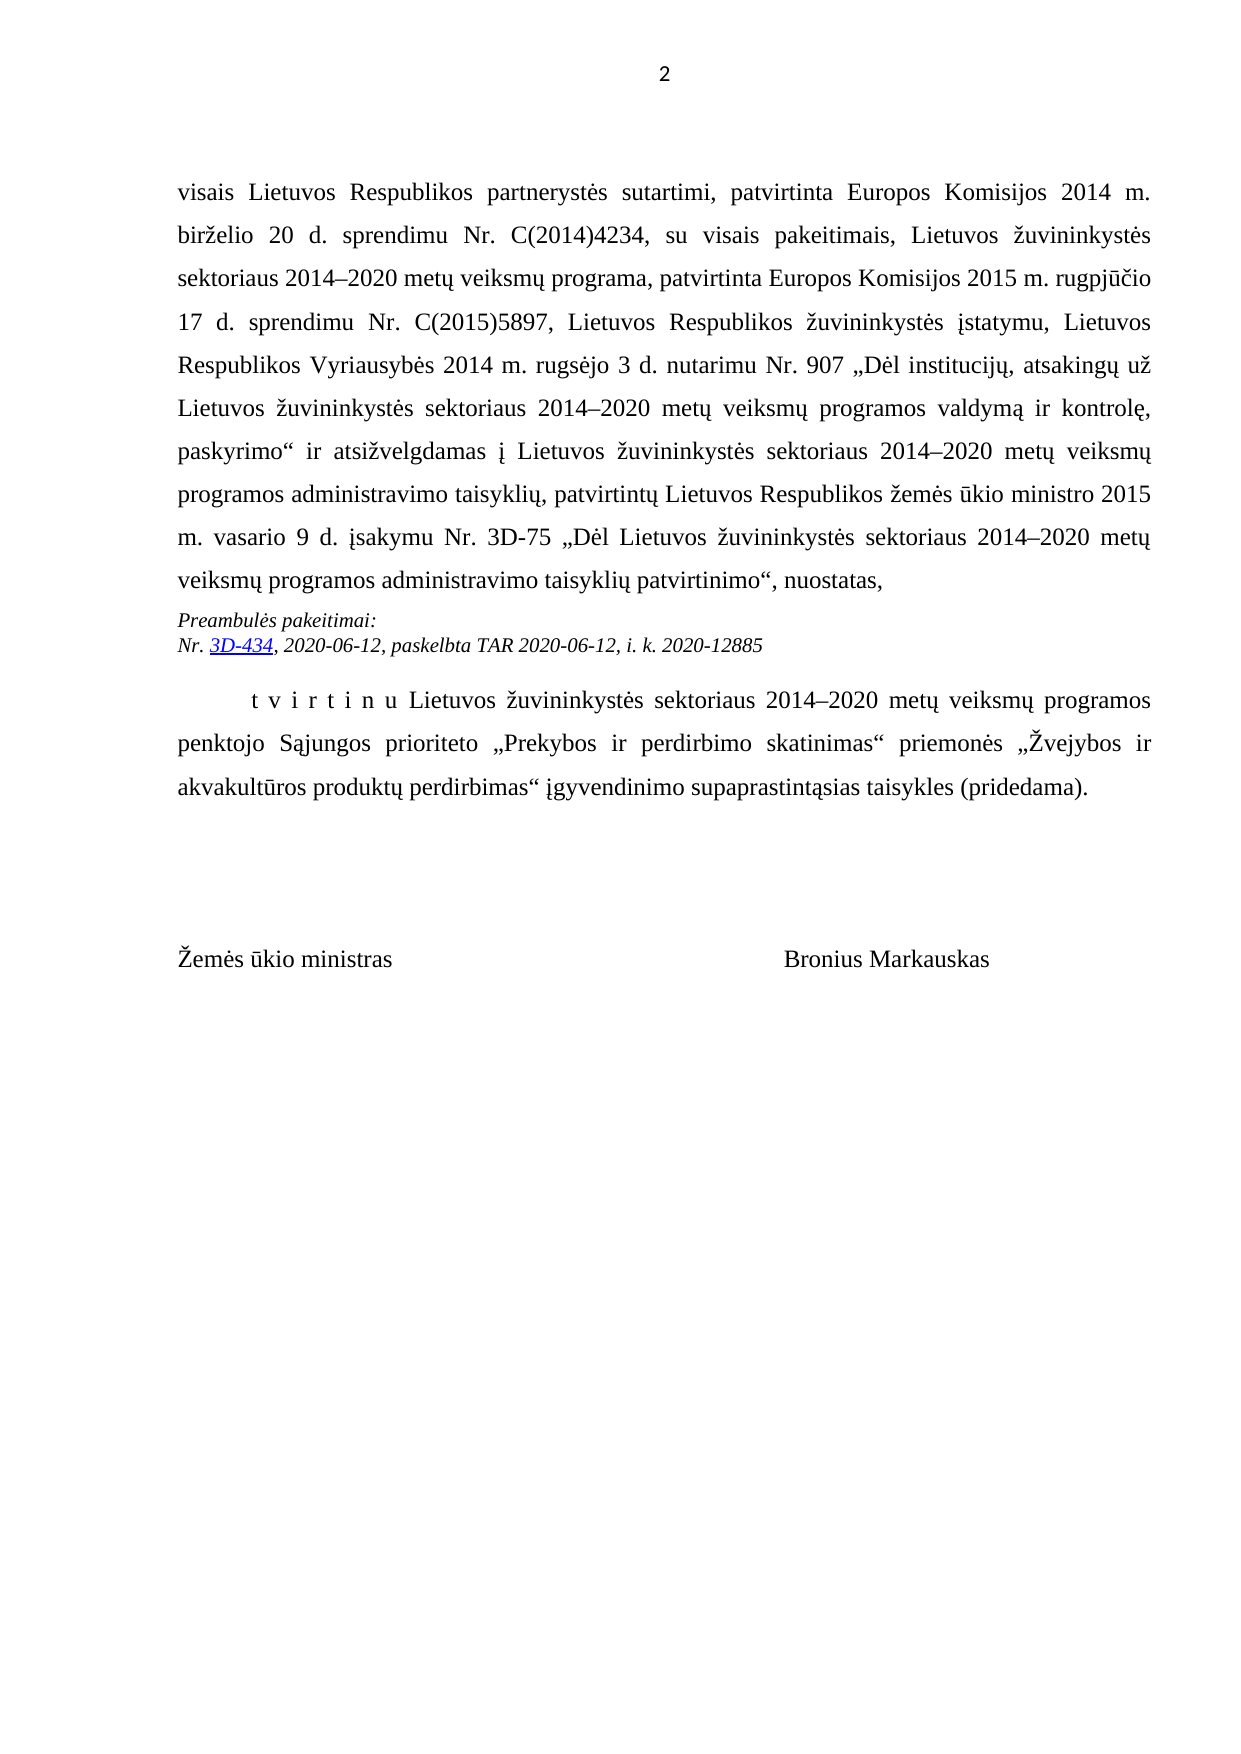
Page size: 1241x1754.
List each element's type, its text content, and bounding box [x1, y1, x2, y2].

text t v i r t i n u Lietuvos žuvininkystės sektoriaus 2014–2020 metų veiksmų programos penktojo Sąjungos prioriteto „Prekybos ir perdirbimo skatinimas“ priemonės „Žvejybos ir akvakultūros produktų perdirbimas“ įgyvendinimo supaprastintąsias taisykles (pridedama). [177, 685, 1152, 800]
text Preambulės pakeitimai: [177, 608, 1152, 632]
text Žemės ūkio ministras Bronius Markauskas [177, 944, 1152, 973]
text Nr. 3D-434, 2020-06-12, paskelbta TAR 2020-06-12, i. k. 2020-12885 [177, 632, 1152, 657]
text visais Lietuvos Respublikos partnerystės sutartimi, patvirtinta Europos Komisijos 2014 m. birželio 20 d. sprendimu Nr. C(2014)4234, su visais pakeitimais, Lietuvos žuvininkystės sektoriaus 2014–2020 metų veiksmų programa, patvirtinta Europos Komisijos 2015 m. rugpjūčio 17 d. sprendimu Nr. C(2015)5897, Lietuvos Respublikos žuvininkystės įstatymu, Lietuvos Respublikos Vyriausybės 2014 m. rugsėjo 3 d. nutarimu Nr. 907 „Dėl institucijų, atsakingų už Lietuvos žuvininkystės sektoriaus 2014–2020 metų veiksmų programos valdymą ir kontrolę, paskyrimo“ ir atsižvelgdamas į Lietuvos žuvininkystės sektoriaus 2014–2020 metų veiksmų programos administravimo taisyklių, patvirtintų Lietuvos Respublikos žemės ūkio ministro 2015 m. vasario 9 d. įsakymu Nr. 3D-75 „Dėl Lietuvos žuvininkystės sektoriaus 2014–2020 metų veiksmų programos administravimo taisyklių patvirtinimo“, nuostatas, [177, 177, 1152, 594]
